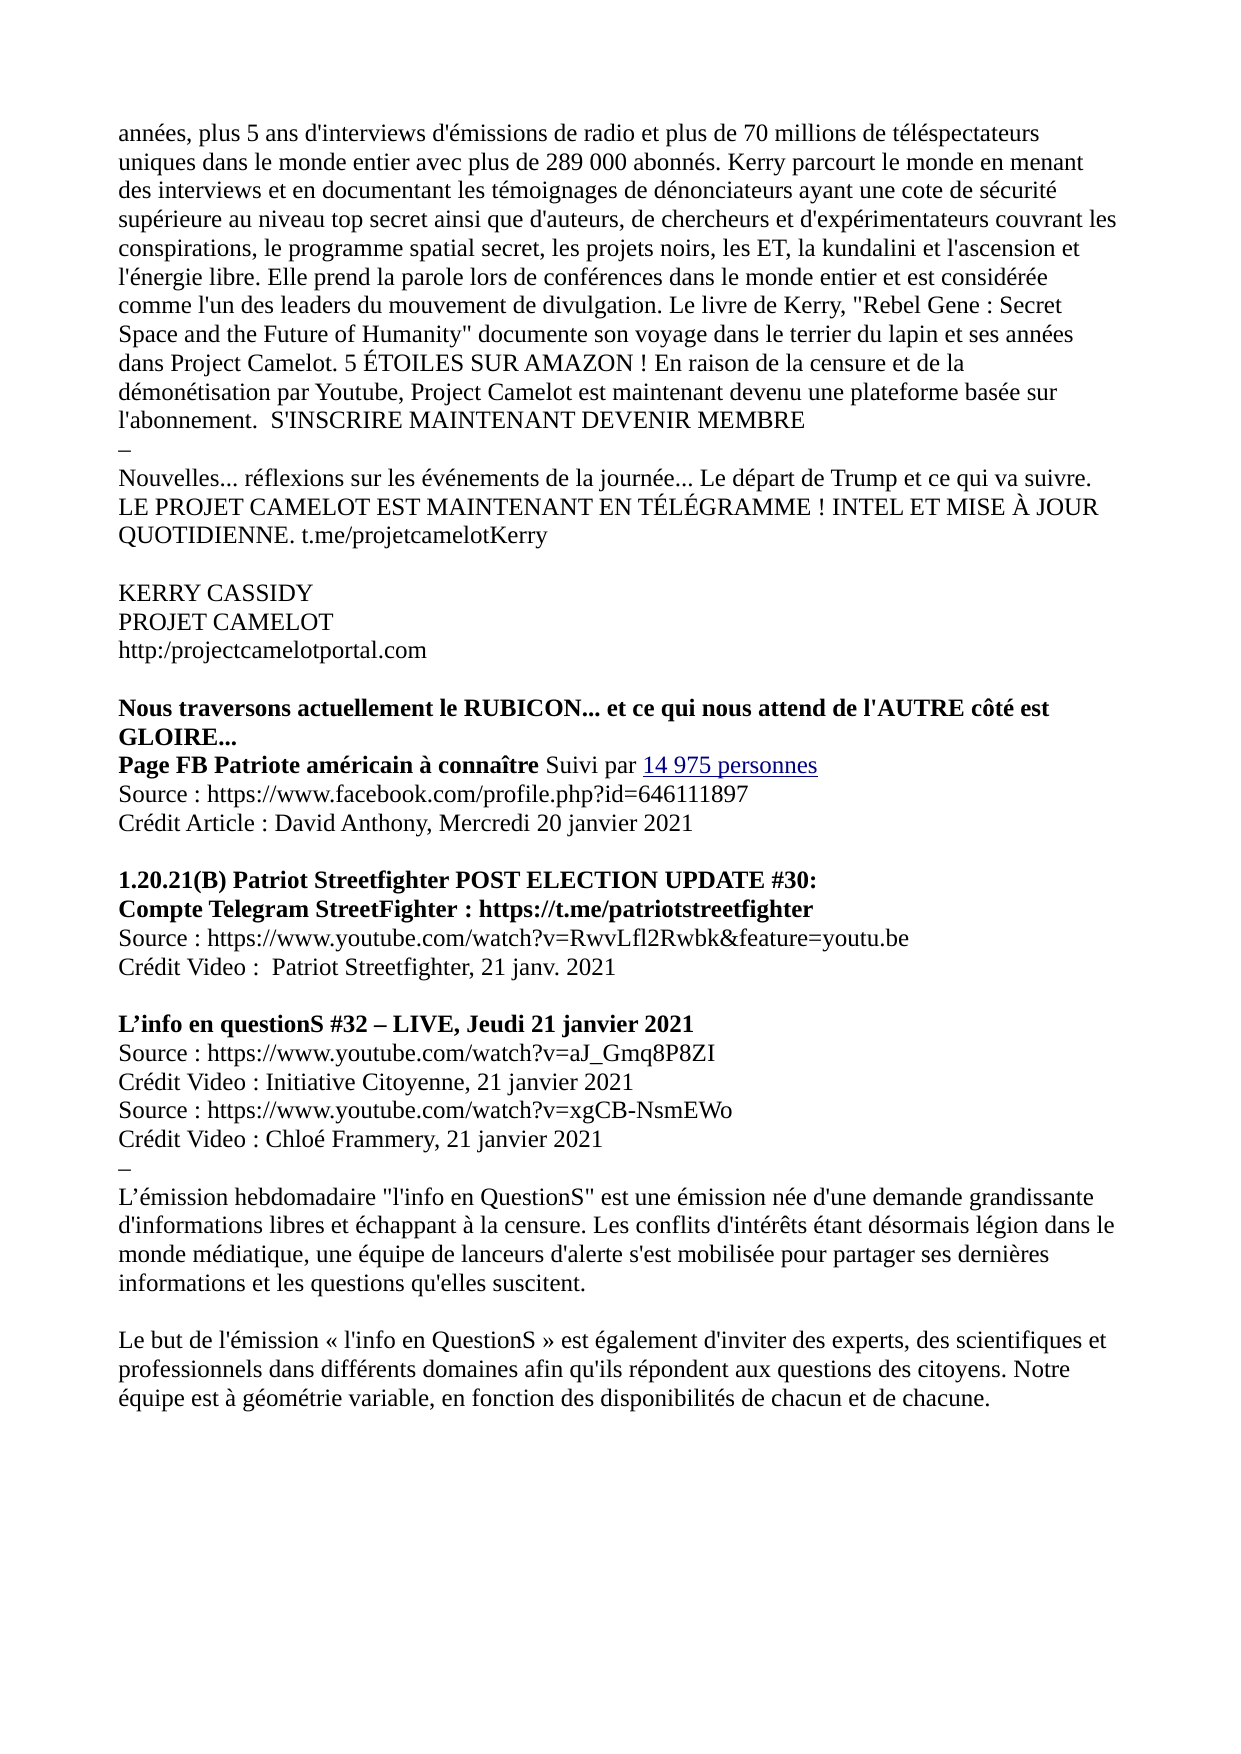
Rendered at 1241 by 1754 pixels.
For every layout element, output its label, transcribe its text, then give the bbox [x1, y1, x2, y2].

text Crédit Video : Initiative Citoyenne, 21 janvier 2021 [118, 1067, 1122, 1096]
text – [118, 1153, 1122, 1182]
text Compte Telegram StreetFighter : https://t.me/patriotstreetfighter [118, 894, 1122, 923]
text L’info en questionS #32 – LIVE, Jeudi 21 janvier 2021 [118, 1009, 1122, 1038]
text Crédit Video : Chloé Frammery, 21 janvier 2021 [118, 1124, 1122, 1153]
text LE PROJET CAMELOT EST MAINTENANT EN TÉLÉGRAMME ! INTEL ET MISE À JOUR QUOTIDIENNE. t.me/projetcamelotKerry [118, 492, 1122, 549]
text Nous traversons actuellement le RUBICON... et ce qui nous attend de l'AUTRE côté est GLOIRE... 🇺🇸🦅🇺🇸 [118, 693, 1122, 751]
text 1.20.21(B) Patriot Streetfighter POST ELECTION UPDATE #30: [118, 866, 1122, 894]
text L’émission hebdomadaire "l'info en QuestionS" est une émission née d'une demande grandissante d'informations libres et échappant à la censure. Les conflits d'intérêts étant désormais légion dans le monde médiatique, une équipe de lanceurs d'alerte s'est mobilisée pour partager ses dernières informations et les questions qu'elles suscitent. [118, 1182, 1122, 1297]
text années, plus 5 ans d'interviews d'émissions de radio et plus de 70 millions de téléspectateurs uniques dans le monde entier avec plus de 289 000 abonnés. Kerry parcourt le monde en menant des interviews et en documentant les témoignages de dénonciateurs ayant une cote de sécurité supérieure au niveau top secret ainsi que d'auteurs, de chercheurs et d'expérimentateurs couvrant les conspirations, le programme spatial secret, les projets noirs, les ET, la kundalini et l'ascension et l'énergie libre. Elle prend la parole lors de conférences dans le monde entier et est considérée comme l'un des leaders du mouvement de divulgation. Le livre de Kerry, "Rebel Gene : Secret Space and the Future of Humanity" documente son voyage dans le terrier du lapin et ses années dans Project Camelot. 5 ÉTOILES SUR AMAZON ! En raison de la censure et de la démonétisation par Youtube, Project Camelot est maintenant devenu une plateforme basée sur l'abonnement. S'INSCRIRE MAINTENANT DEVENIR MEMBRE [118, 118, 1122, 434]
text Crédit Article : David Anthony, Mercredi 20 janvier 2021 [118, 808, 1122, 837]
text PROJET CAMELOT [118, 607, 1122, 636]
text – [118, 434, 1122, 463]
text Source : https://www.youtube.com/watch?v=xgCB-NsmEWo [118, 1096, 1122, 1124]
text Source : https://www.facebook.com/profile.php?id=646111897 [118, 779, 1122, 808]
text http:/projectcamelotportal.com [118, 636, 1122, 664]
text Source : https://www.youtube.com/watch?v=RwvLfl2Rwbk&feature=youtu.be [118, 923, 1122, 952]
text Nouvelles... réflexions sur les événements de la journée... Le départ de Trump et ce qui va suivre. [118, 463, 1122, 492]
text Le but de l'émission « l'info en QuestionS » est également d'inviter des experts, des scientifiques et professionnels dans différents domaines afin qu'ils répondent aux questions des citoyens. Notre équipe est à géométrie variable, en fonction des disponibilités de chacun et de chacune. [118, 1326, 1122, 1412]
text Page FB Patriote américain à connaître Suivi par 14 975 personnes [118, 751, 1122, 779]
text KERRY CASSIDY [118, 578, 1122, 607]
text Source : https://www.youtube.com/watch?v=aJ_Gmq8P8ZI [118, 1038, 1122, 1067]
text Crédit Video : Patriot Streetfighter, 21 janv. 2021 [118, 952, 1122, 981]
